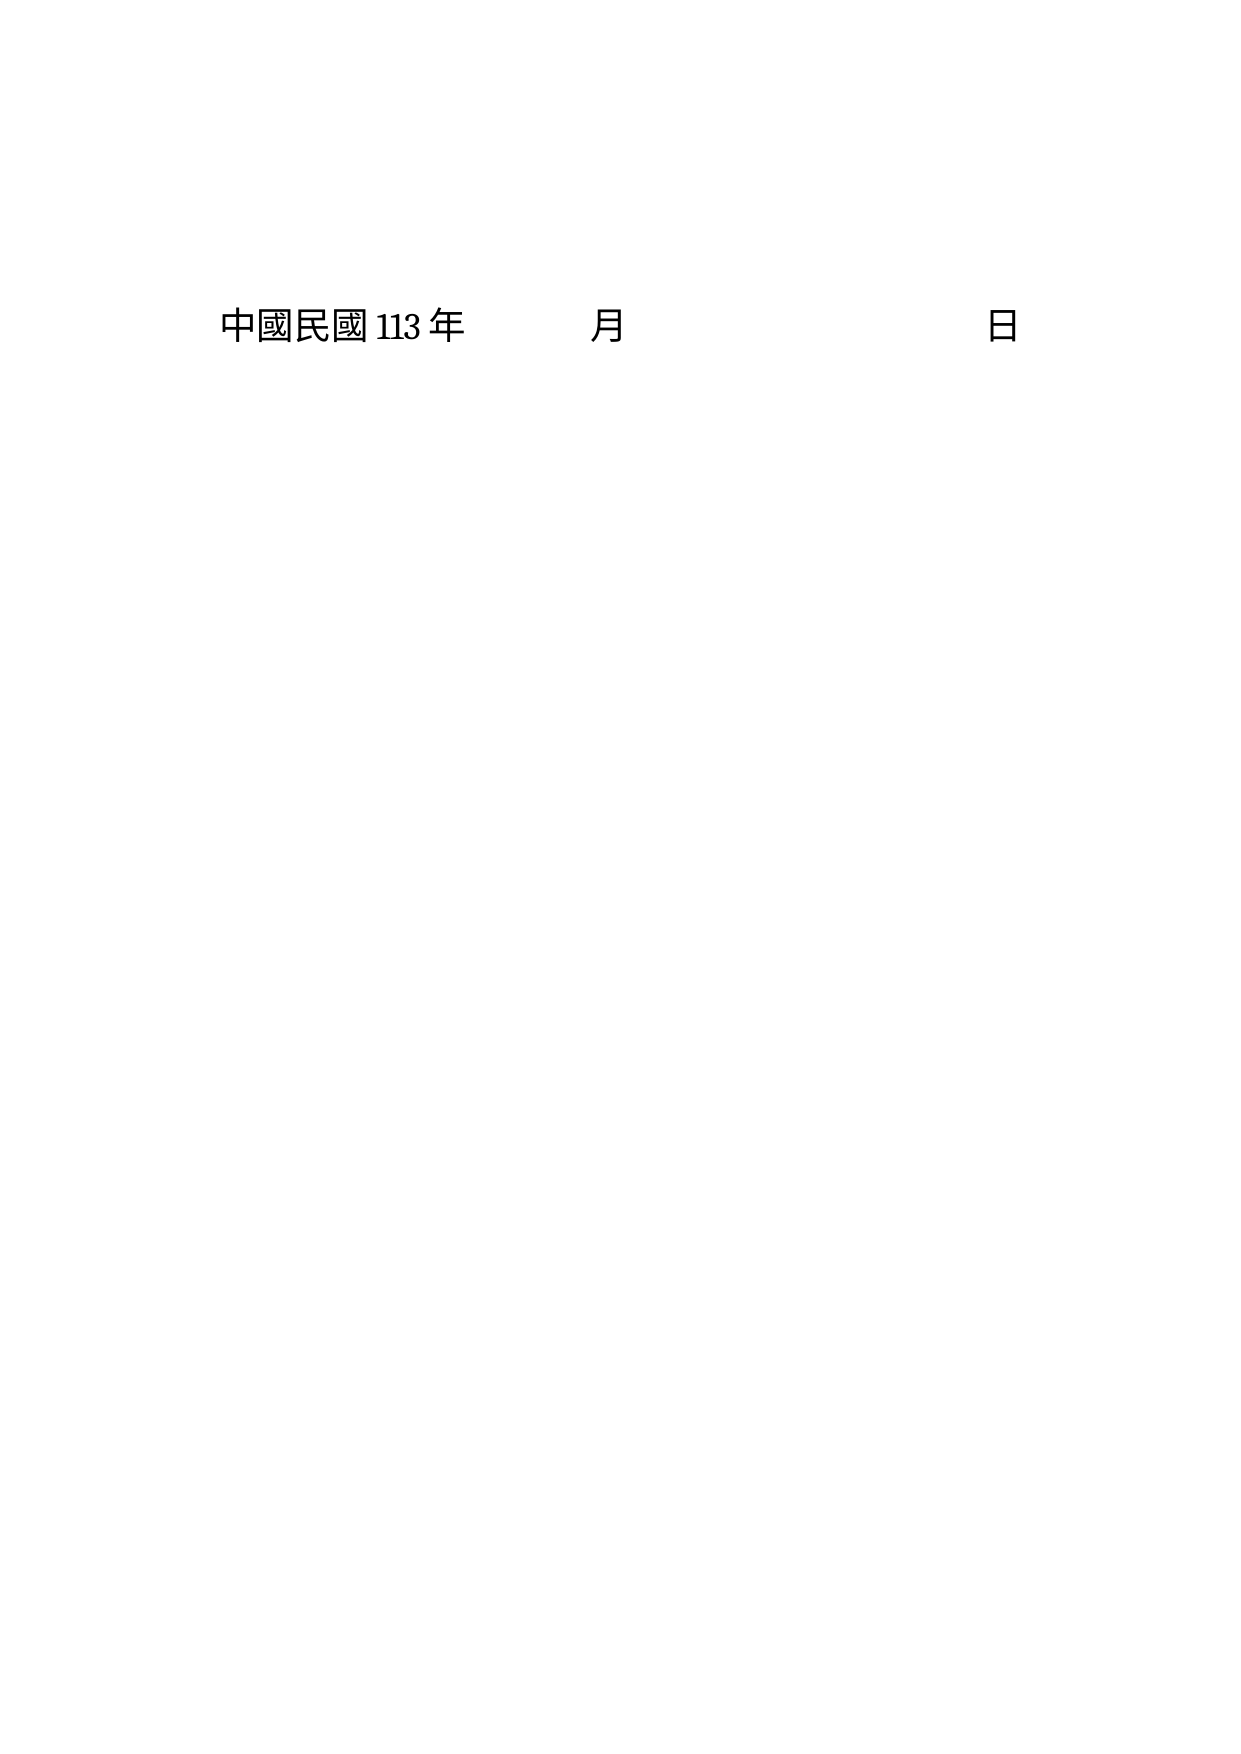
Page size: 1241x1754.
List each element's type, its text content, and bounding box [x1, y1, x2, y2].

text 中國民國113年9 月 日 [118, 281, 1122, 344]
